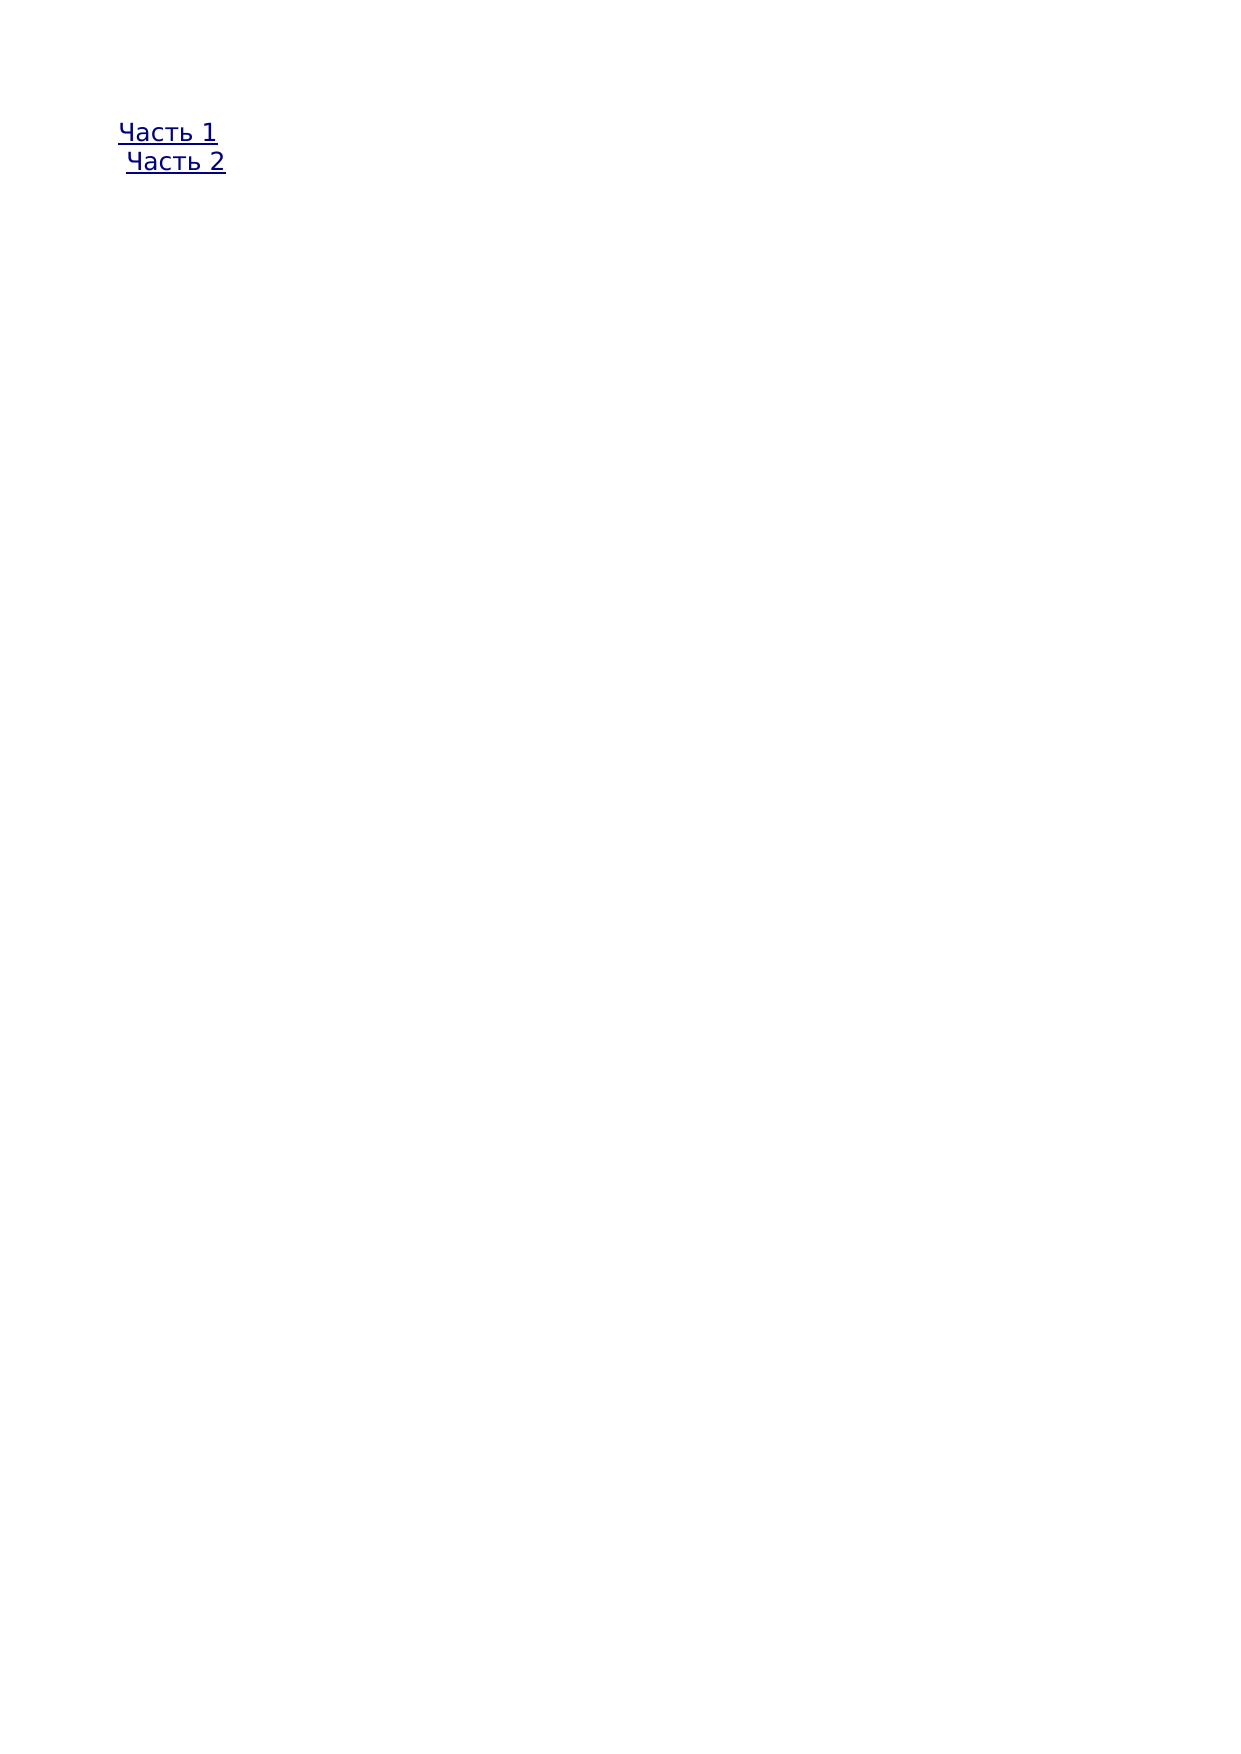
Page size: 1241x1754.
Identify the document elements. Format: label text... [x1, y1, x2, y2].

text Часть 1 Часть 2 [118, 118, 1122, 176]
